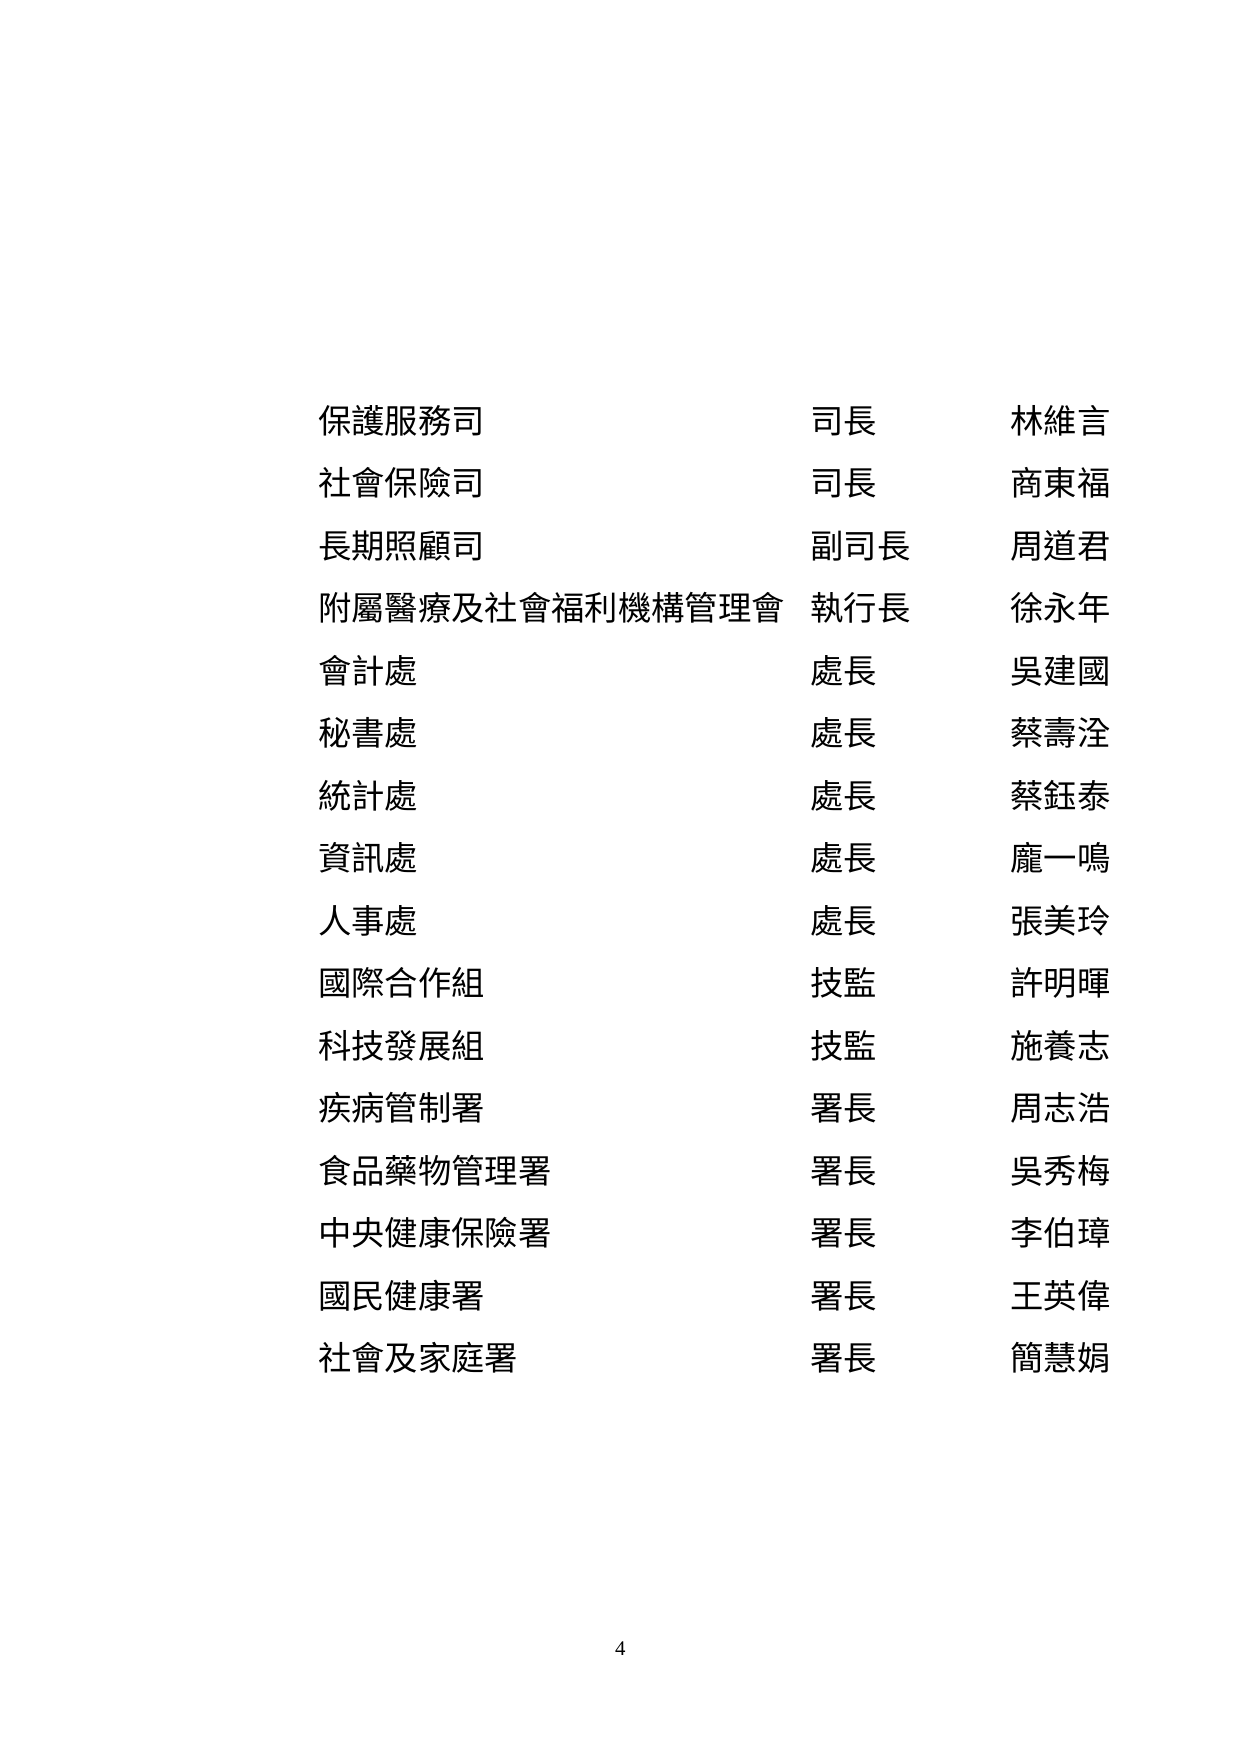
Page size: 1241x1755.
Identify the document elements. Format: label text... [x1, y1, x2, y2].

table_cell 國際合作組 [282, 940, 807, 1002]
table_cell [118, 815, 282, 877]
table_cell 龐一鳴 [1001, 815, 1120, 877]
table_cell 會計處 [282, 627, 807, 689]
table_cell 處長 [807, 752, 1001, 814]
table_cell 許明暉 [1001, 940, 1120, 1002]
table_cell 王英偉 [1001, 1252, 1120, 1314]
table_cell 疾病管制署 [282, 1065, 807, 1127]
table_cell 科技發展組 [282, 1002, 807, 1064]
table_cell [118, 1065, 282, 1127]
table_cell 資訊處 [282, 815, 807, 877]
table_cell 商東福 [1001, 440, 1120, 502]
table_cell 吳建國 [1001, 627, 1120, 689]
table_cell 技監 [807, 940, 1001, 1002]
table_cell 署長 [807, 1252, 1001, 1314]
table_cell [118, 627, 282, 689]
table_cell 長期照顧司 [282, 502, 807, 564]
table_cell 司長 [807, 377, 1001, 439]
table_cell [118, 752, 282, 814]
table_cell 司長 [807, 440, 1001, 502]
table_cell 張美玲 [1001, 877, 1120, 939]
table_cell 署長 [807, 1065, 1001, 1127]
table_cell 蔡壽洤 [1001, 690, 1120, 752]
table_cell [118, 502, 282, 564]
table_cell 署長 [807, 1190, 1001, 1252]
table_cell [118, 565, 282, 627]
table_cell [118, 440, 282, 502]
table_cell 人事處 [282, 877, 807, 939]
table_cell [118, 877, 282, 939]
table_cell 中央健康保險署 [282, 1190, 807, 1252]
table_cell [118, 1127, 282, 1189]
table_cell [118, 1315, 282, 1377]
table_cell 簡慧娟 [1001, 1315, 1120, 1377]
table_cell 周道君 [1001, 502, 1120, 564]
table_cell 徐永年 [1001, 565, 1120, 627]
table_cell 林維言 [1001, 377, 1120, 439]
table_cell 處長 [807, 627, 1001, 689]
table_cell 處長 [807, 877, 1001, 939]
table_cell 蔡鈺泰 [1001, 752, 1120, 814]
table_cell 執行長 [807, 565, 1001, 627]
table_cell 吳秀梅 [1001, 1127, 1120, 1189]
table_cell 社會及家庭署 [282, 1315, 807, 1377]
table_cell 國民健康署 [282, 1252, 807, 1314]
table_cell [118, 377, 282, 439]
table_cell [118, 690, 282, 752]
table_cell 李伯璋 [1001, 1190, 1120, 1252]
table_cell 附屬醫療及社會福利機構管理會 [282, 565, 807, 627]
table_cell 處長 [807, 690, 1001, 752]
table_cell 保護服務司 [282, 377, 807, 439]
table_cell 食品藥物管理署 [282, 1127, 807, 1189]
table_cell 統計處 [282, 752, 807, 814]
table_cell [118, 1002, 282, 1064]
table_cell 秘書處 [282, 690, 807, 752]
table_cell [118, 1190, 282, 1252]
table_cell 社會保險司 [282, 440, 807, 502]
table_cell 施養志 [1001, 1002, 1120, 1064]
table_cell 副司長 [807, 502, 1001, 564]
table_cell 技監 [807, 1002, 1001, 1064]
table_cell 署長 [807, 1127, 1001, 1189]
table_cell 署長 [807, 1315, 1001, 1377]
table_cell [118, 940, 282, 1002]
table_cell 周志浩 [1001, 1065, 1120, 1127]
table_cell [118, 1252, 282, 1314]
table_cell 處長 [807, 815, 1001, 877]
